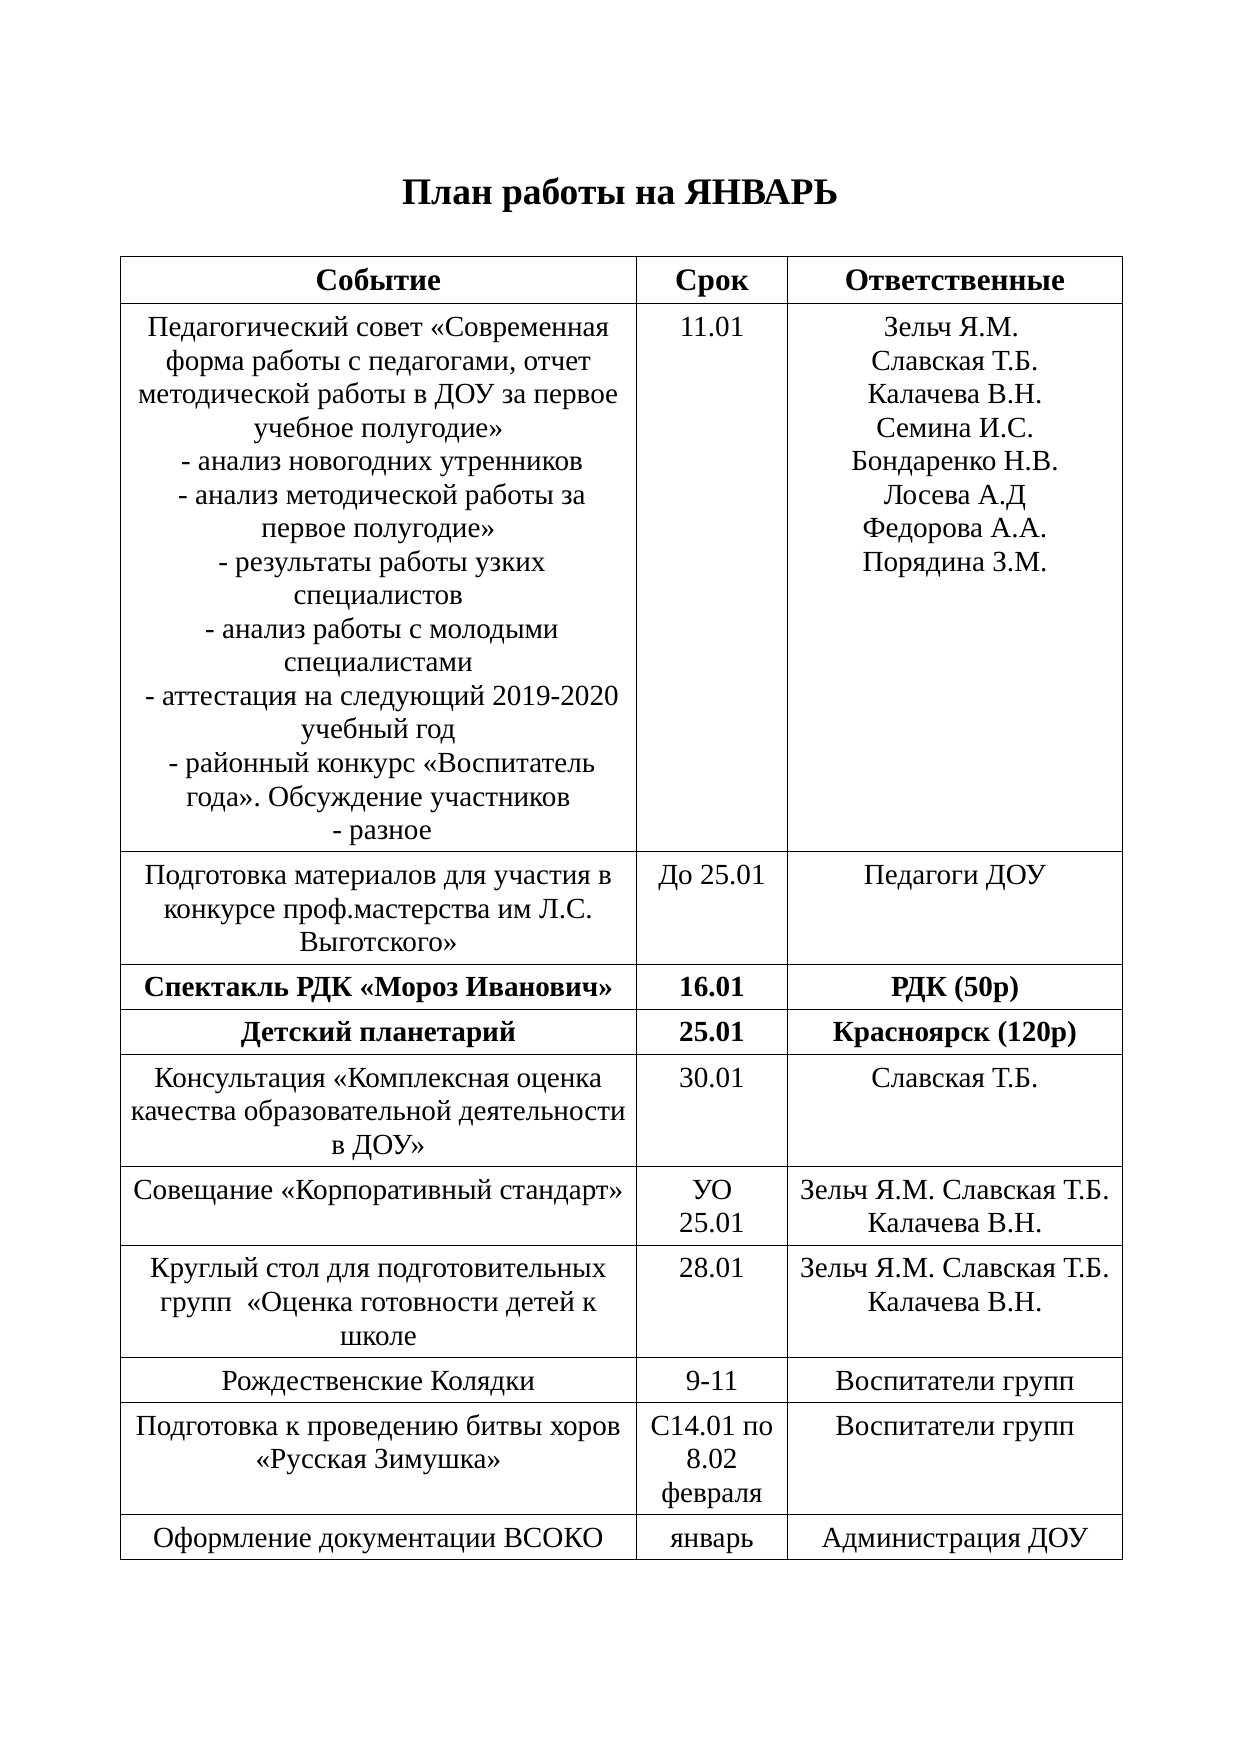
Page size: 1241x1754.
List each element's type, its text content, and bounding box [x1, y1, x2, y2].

table_cell 9-11 [637, 1358, 787, 1402]
table_cell Консультация «Комплексная оценка качества образовательной деятельности в ДОУ» [121, 1055, 636, 1166]
table_cell С14.01 по 8.02 февраля [637, 1403, 787, 1514]
table_cell Воспитатели групп [788, 1358, 1122, 1402]
table_cell 25.01 [637, 1010, 787, 1054]
table_cell Подготовка материалов для участия в конкурсе проф.мастерства им Л.С. Выготского» [121, 852, 636, 964]
table_cell Педагогический совет «Современная форма работы с педагогами, отчет методической работы в ДОУ за первое учебное полугодие» - анализ новогодних утренников - анализ методической работы за первое полугодие» - результаты работы узких специалистов - анализ работы с молодыми специалистами - аттестация на следующий 2019-2020 учебный год - районный конкурс «Воспитатель года». Обсуждение участников - разное [121, 304, 636, 851]
table_cell Зельч Я.М. Славская Т.Б. Калачева В.Н. Семина И.С. Бондаренко Н.В. Лосева А.Д Федорова А.А. Порядина З.М. [788, 304, 1122, 851]
table_cell Детский планетарий [121, 1010, 636, 1054]
table_header Срок [637, 257, 787, 303]
table_cell УО 25.01 [637, 1167, 787, 1245]
table_cell Администрация ДОУ [788, 1515, 1122, 1559]
table_cell Славская Т.Б. [788, 1055, 1122, 1166]
table_cell Воспитатели групп [788, 1403, 1122, 1514]
table_cell 30.01 [637, 1055, 787, 1166]
table_cell РДК (50р) [788, 965, 1122, 1009]
table_cell Круглый стол для подготовительных групп «Оценка готовности детей к школе [121, 1246, 636, 1357]
table_cell Рождественские Колядки [121, 1358, 636, 1402]
table_cell Педагоги ДОУ [788, 852, 1122, 964]
table_cell январь [637, 1515, 787, 1559]
table_cell Зельч Я.М. Славская Т.Б. Калачева В.Н. [788, 1246, 1122, 1357]
text План работы на ЯНВАРЬ [118, 169, 1122, 213]
table_cell 16.01 [637, 965, 787, 1009]
table_cell Спектакль РДК «Мороз Иванович» [121, 965, 636, 1009]
table_cell 28.01 [637, 1246, 787, 1357]
table_cell Совещание «Корпоративный стандарт» [121, 1167, 636, 1245]
table_cell Подготовка к проведению битвы хоров «Русская Зимушка» [121, 1403, 636, 1514]
table_cell До 25.01 [637, 852, 787, 964]
table_cell 11.01 [637, 304, 787, 851]
table_cell Оформление документации ВСОКО [121, 1515, 636, 1559]
table_cell Красноярск (120р) [788, 1010, 1122, 1054]
table_header Событие [121, 257, 636, 303]
table_header Ответственные [788, 257, 1122, 303]
table_cell Зельч Я.М. Славская Т.Б. Калачева В.Н. [788, 1167, 1122, 1245]
